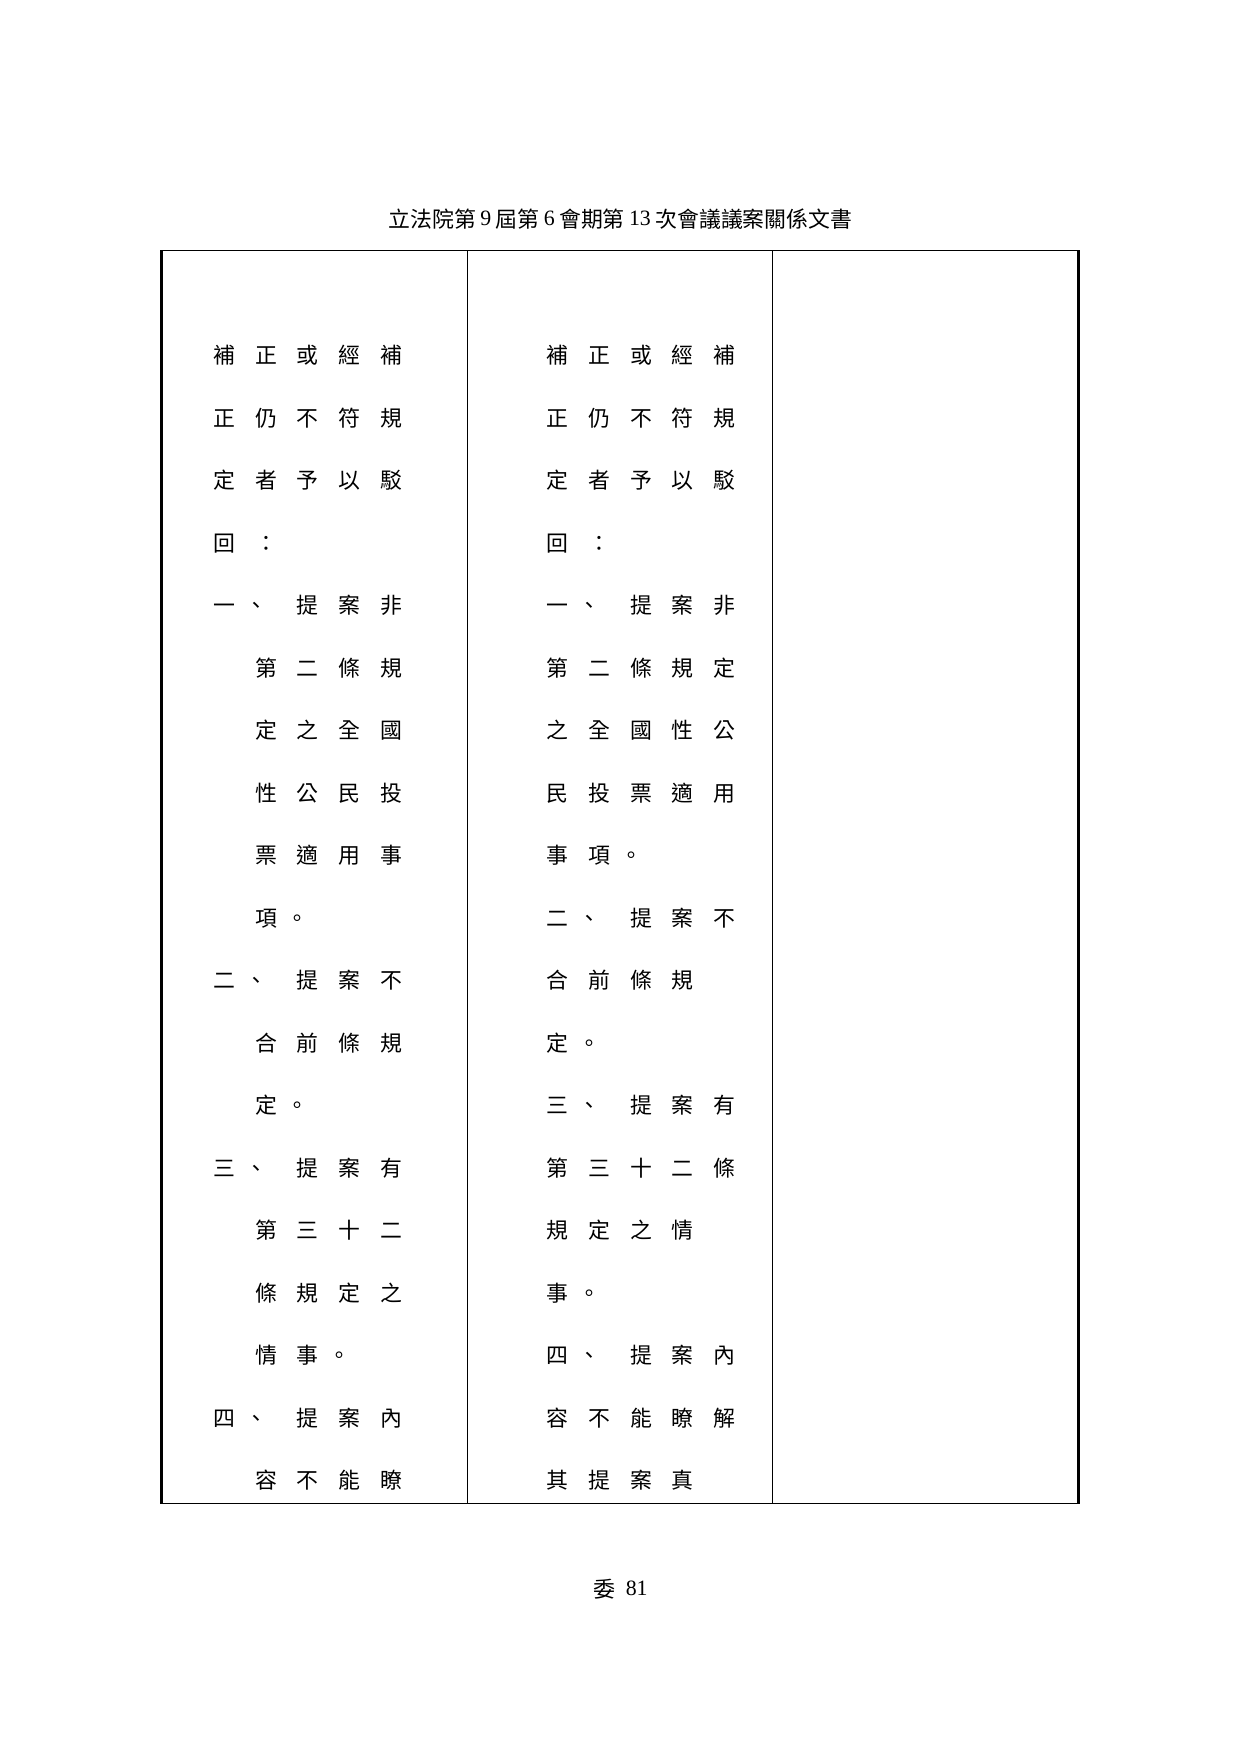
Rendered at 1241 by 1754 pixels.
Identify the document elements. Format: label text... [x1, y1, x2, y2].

table_cell [773, 251, 1077, 1503]
table_cell 補正或經補正仍不符規定者予以駁回： 一、提案非第二條規定之全國性公民投票適用事項。 二、提案不合前條規定。 三、提案有第三十二條規定之情事。 四、提案內容不能瞭解其提案真 [468, 251, 772, 1503]
table_cell 補正或經補正仍不符規定者予以駁回： 一、提案非第二條規定之全國性公民投票適用事項。 二、提案不合前條規定。 三、提案有第三十二條規定之情事。 四、提案內容不能瞭 [163, 251, 467, 1503]
